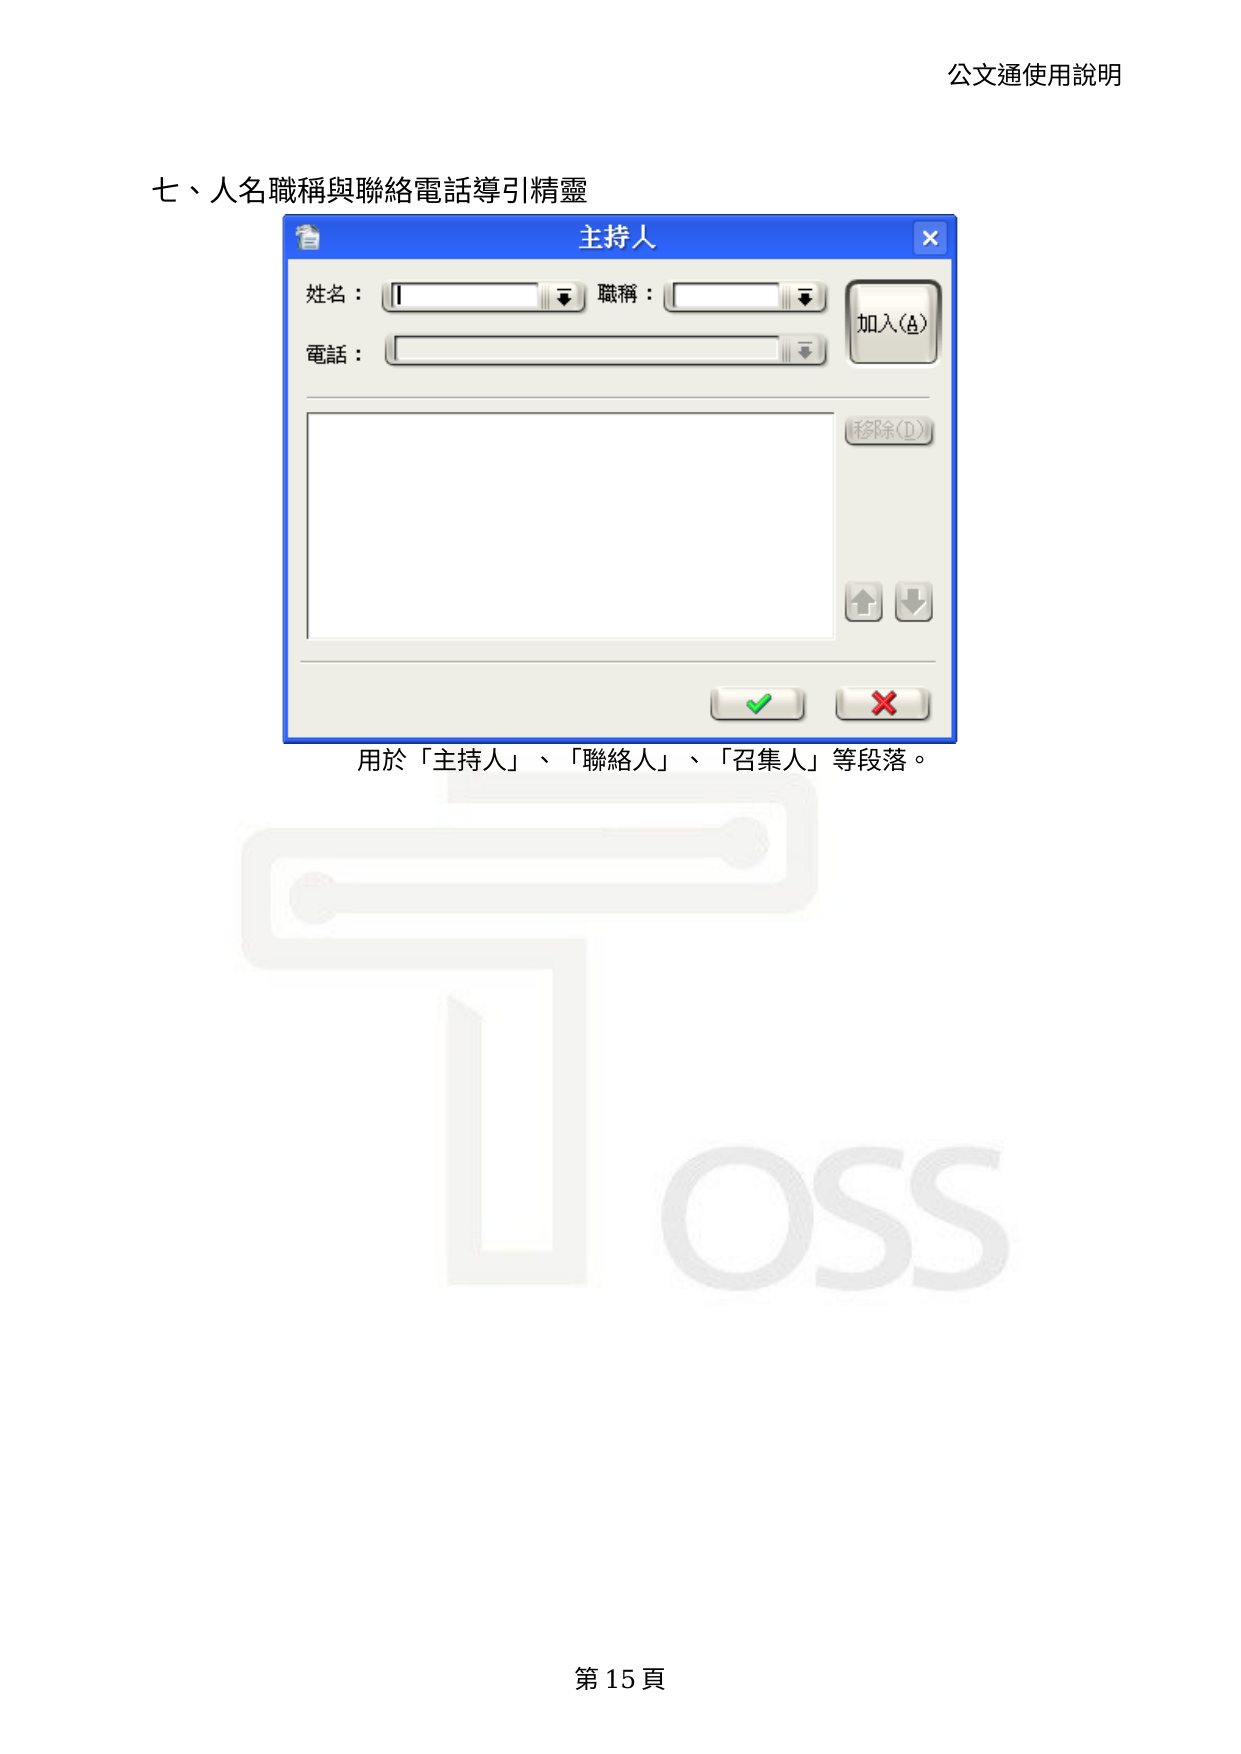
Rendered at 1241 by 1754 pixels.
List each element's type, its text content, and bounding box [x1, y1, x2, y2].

picture [282, 775, 958, 1268]
subtitle 七、人名職稱與聯絡電話導引精靈 [118, 149, 1122, 214]
text 用於「主持人」、「聯絡人」、「召集人」等段落。 [118, 214, 1122, 775]
picture [282, 214, 958, 744]
